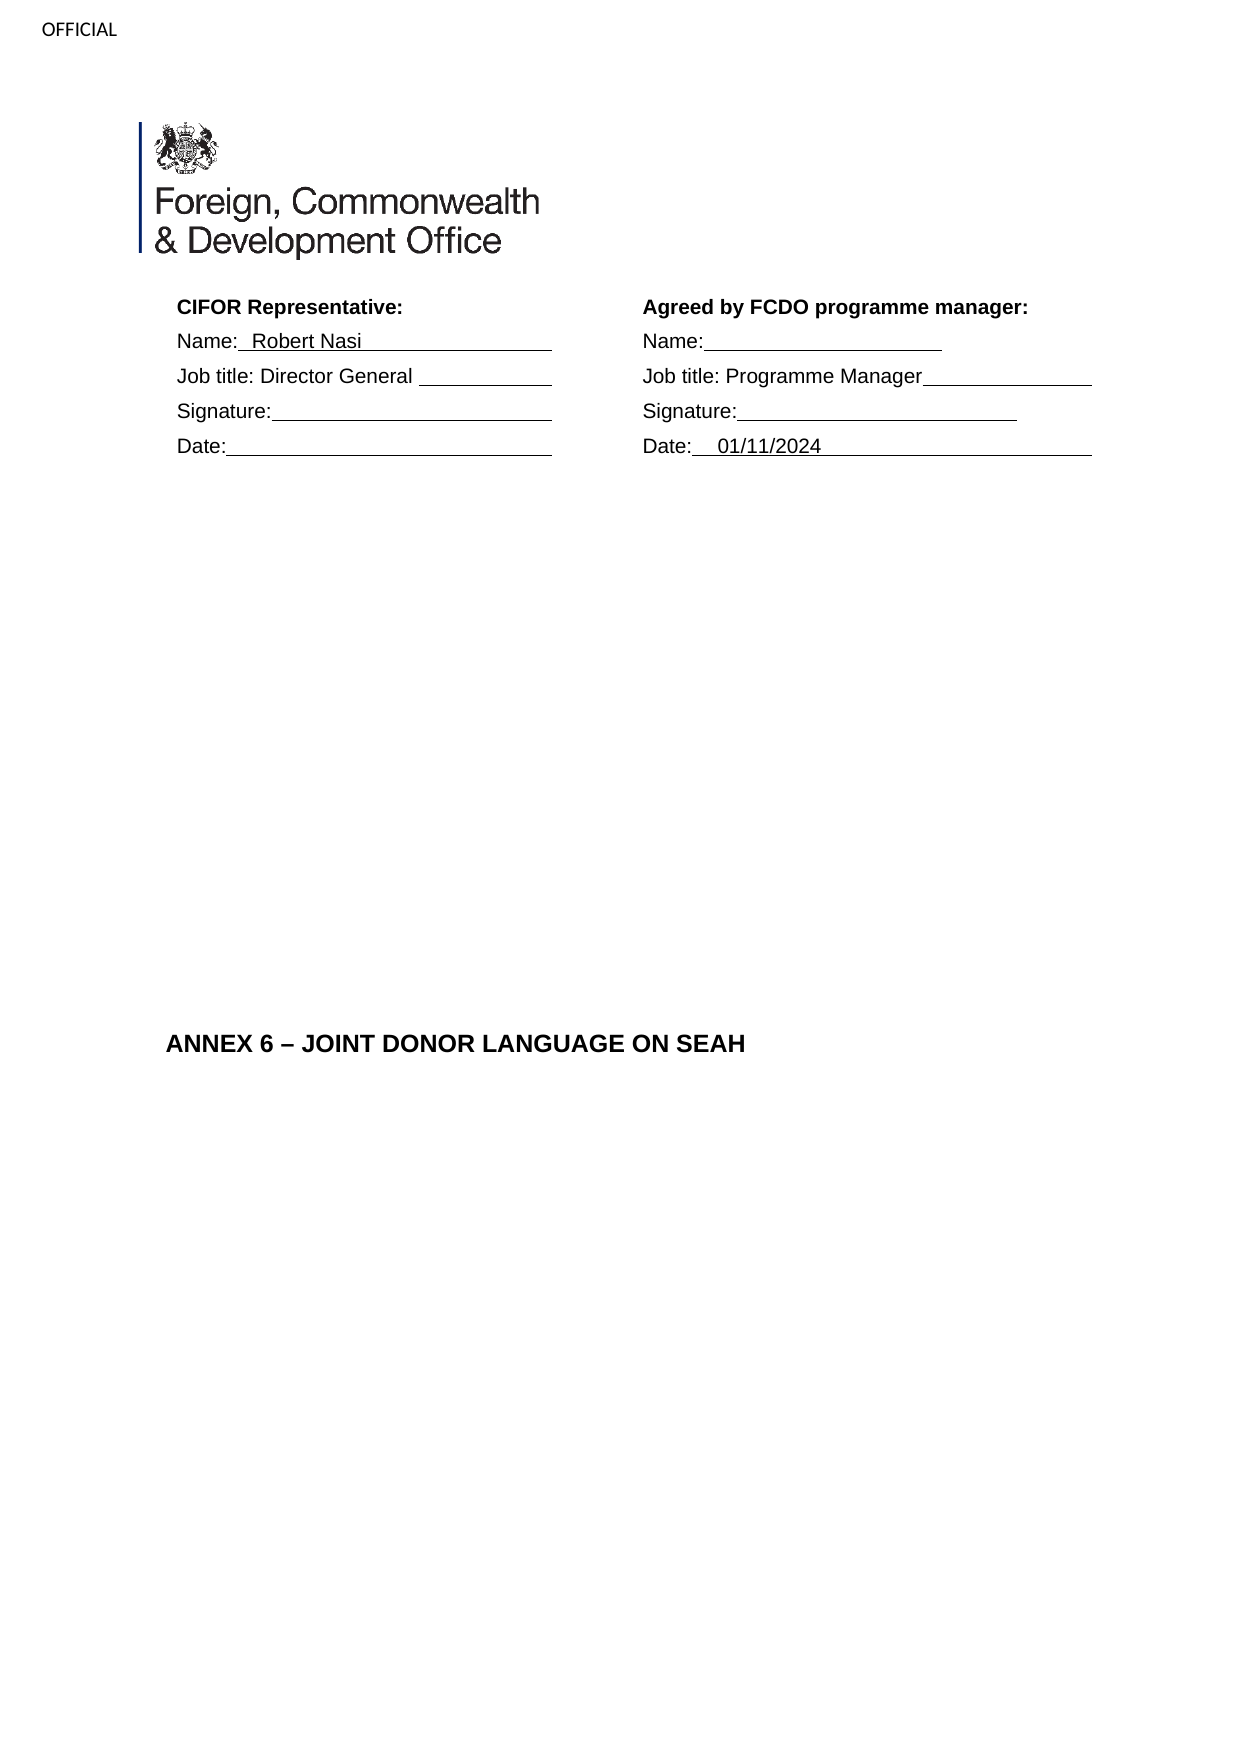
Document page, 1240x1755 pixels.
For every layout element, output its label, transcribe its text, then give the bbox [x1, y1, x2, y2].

table_header CIFOR Representative: Name: Robert Nasi Job title: Director General Signature: Date: [165, 295, 631, 458]
text ANNEX 6 – JOINT DONOR LANGUAGE ON SEAH [165, 1030, 1074, 1058]
table_header Agreed by FCDO programme manager: Name: Job title: Programme Manager Signature: Date: 01/11/2024 [631, 295, 1107, 458]
picture [138, 122, 541, 260]
